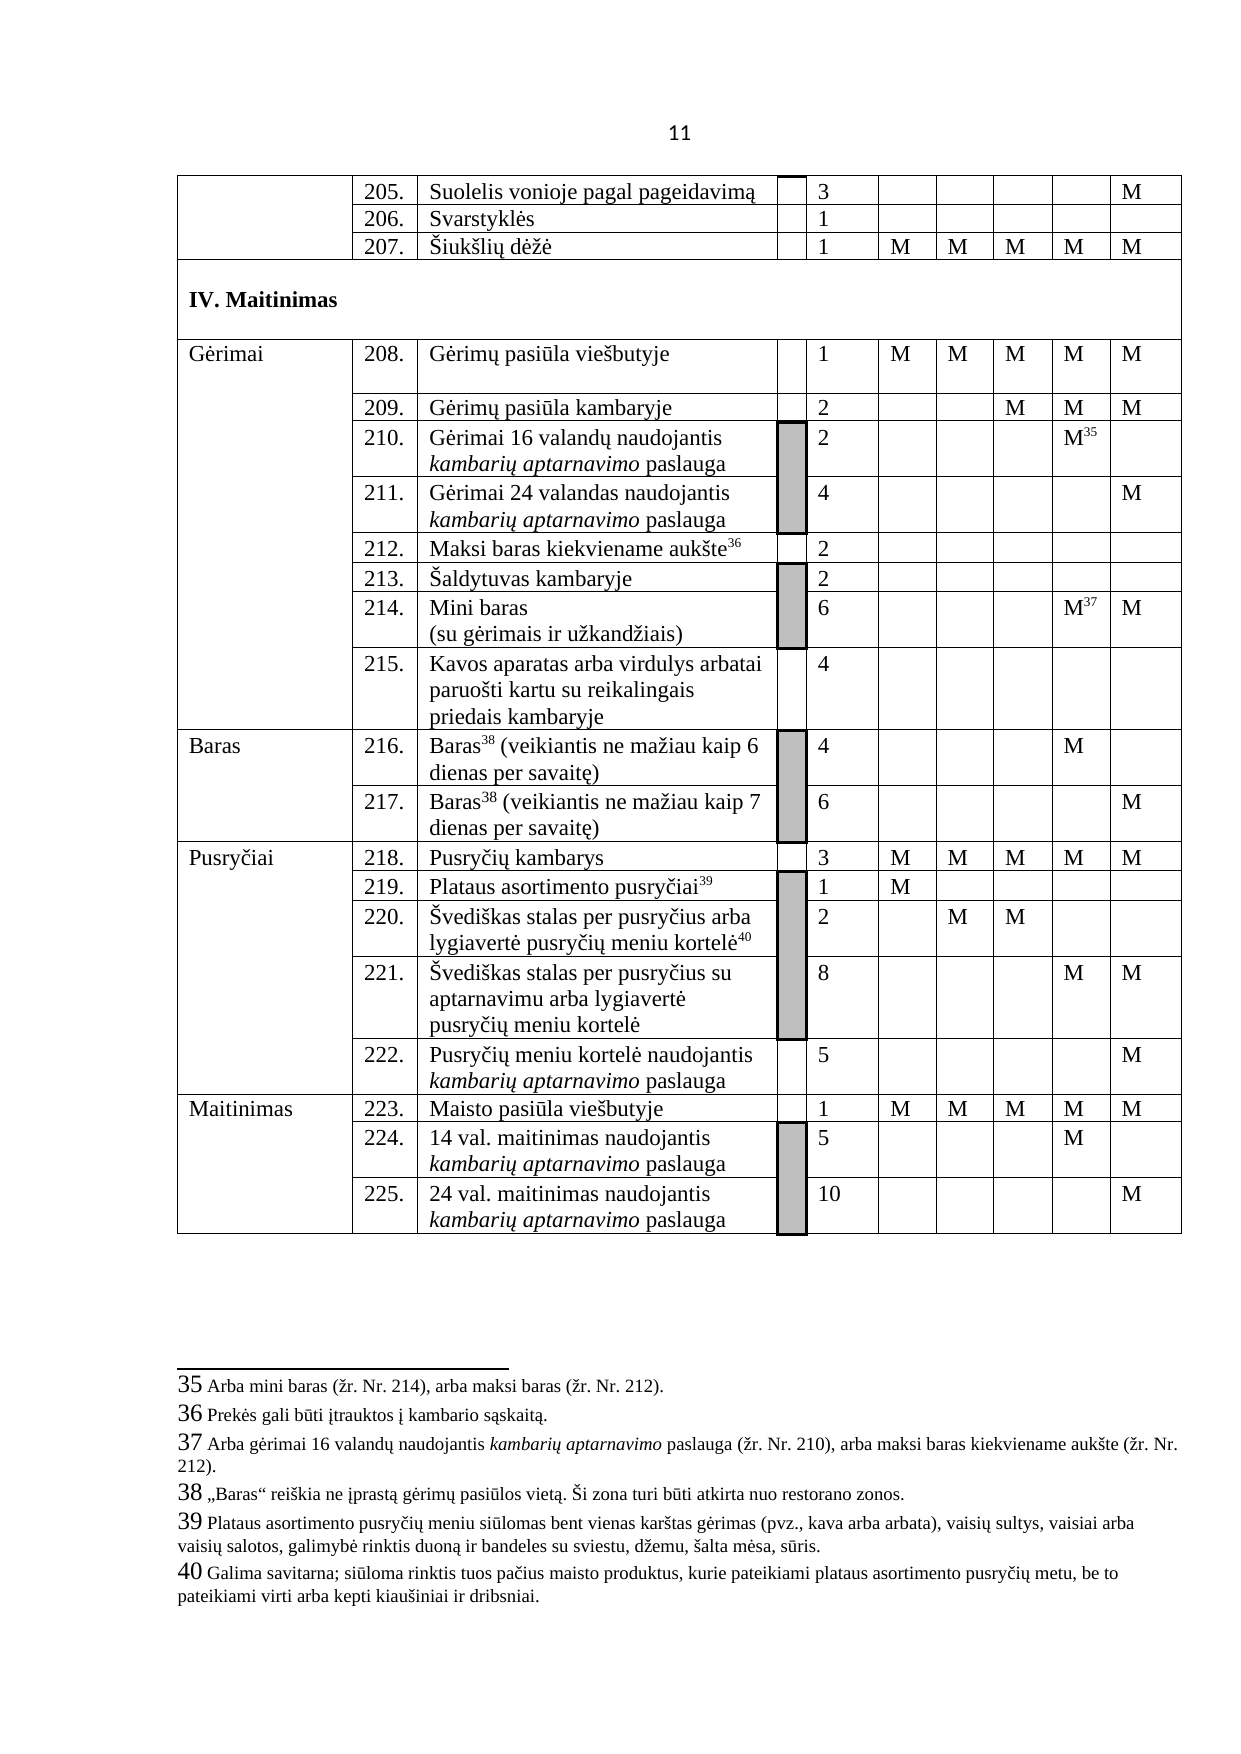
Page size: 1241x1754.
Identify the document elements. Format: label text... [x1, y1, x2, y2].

table_cell 6 [808, 786, 878, 841]
table_cell [879, 394, 936, 420]
table_cell 1 [807, 1095, 878, 1121]
table_cell [937, 957, 993, 1038]
table_cell 1 [808, 871, 878, 900]
table_cell [937, 205, 993, 232]
table_cell 4 [808, 730, 878, 785]
table_cell 5 [807, 1039, 878, 1093]
table_cell 24 val. maitinimas naudojantis kambarių aptarnavimo paslauga [418, 1178, 776, 1233]
table_cell Gėrimų pasiūla viešbutyje [418, 340, 777, 393]
table_cell [879, 563, 936, 591]
table_cell [1053, 563, 1110, 591]
table_cell [779, 565, 805, 647]
table_cell [1111, 421, 1181, 476]
table_cell [937, 394, 993, 420]
table_cell [778, 205, 806, 232]
table_cell [879, 901, 936, 956]
table_cell [1053, 477, 1110, 532]
table_cell [937, 648, 993, 729]
table_cell M [879, 842, 936, 870]
table_cell [879, 1039, 936, 1093]
table_cell [779, 873, 805, 1038]
table_cell [994, 563, 1052, 591]
table_cell Baras (veikiantis ne mažiau kaip 6 dienas per savaitę) [418, 730, 776, 785]
table_cell [1053, 871, 1110, 900]
table_cell 210. [353, 421, 417, 476]
table_cell [879, 176, 936, 204]
table_cell 2 [807, 394, 878, 420]
table_cell [879, 421, 936, 476]
table_cell M [994, 1095, 1052, 1121]
table_cell [937, 592, 993, 647]
table_cell [994, 421, 1052, 476]
table_cell Gėrimai 24 valandas naudojantis kambarių aptarnavimo paslauga [418, 477, 776, 532]
table_cell Mini baras (su gėrimais ir užkandžiais) [418, 592, 776, 647]
table_cell M [1111, 1095, 1181, 1121]
table_cell 208. [353, 340, 417, 393]
table_cell [778, 535, 806, 562]
table_cell 1 [807, 233, 878, 259]
table_cell [937, 871, 993, 900]
table_cell [937, 176, 993, 204]
table_cell 2 [808, 421, 878, 476]
table_cell 209. [353, 394, 417, 420]
table_cell M [879, 1095, 936, 1121]
table_cell M [1053, 730, 1110, 785]
table_cell M [1111, 176, 1181, 204]
table_cell M [937, 340, 993, 393]
table_cell [1111, 1122, 1181, 1177]
table_cell 219. [353, 871, 417, 900]
table_cell [879, 786, 936, 841]
table_cell 8 [808, 957, 878, 1038]
table_cell [879, 592, 936, 647]
table_cell [994, 648, 1052, 729]
table_cell 205. [353, 176, 417, 204]
table_cell [1111, 730, 1181, 785]
table_cell [1053, 176, 1110, 204]
table_cell Maitinimas [178, 1095, 352, 1233]
table_cell [879, 1178, 936, 1233]
table_cell [994, 1039, 1052, 1093]
table_cell [778, 1041, 806, 1093]
table_cell [937, 533, 993, 562]
table_cell Šaldytuvas kambaryje [418, 563, 776, 591]
table_cell 224. [353, 1122, 417, 1177]
table_cell Kavos aparatas arba virdulys arbatai paruošti kartu su reikalingais priedais kambaryje [418, 648, 777, 729]
table_cell Pusryčiai [178, 842, 352, 1093]
table_cell [778, 844, 806, 870]
table_cell [1053, 205, 1110, 232]
table_cell M [1053, 421, 1110, 476]
table_cell [779, 424, 805, 532]
table_cell 4 [808, 477, 878, 532]
table_cell M [1111, 1039, 1181, 1093]
table_cell M [1053, 233, 1110, 259]
table_cell M [937, 233, 993, 259]
table_cell M [994, 340, 1052, 393]
table_cell M [1111, 233, 1181, 259]
table_cell [994, 592, 1052, 647]
table_cell [994, 786, 1052, 841]
table_cell M [1111, 394, 1181, 420]
table_cell [937, 730, 993, 785]
table_cell M [1111, 477, 1181, 532]
table_cell Plataus asortimento pusryčiai [418, 871, 776, 900]
table_cell [879, 1122, 936, 1177]
table_cell [937, 786, 993, 841]
table_cell [937, 1178, 993, 1233]
table_cell [879, 477, 936, 532]
table_cell M [937, 901, 993, 956]
table_cell M [1111, 340, 1181, 393]
table_cell [994, 1178, 1052, 1233]
table_cell 216. [353, 730, 417, 785]
table_cell 220. [353, 901, 417, 956]
table_cell [778, 233, 806, 259]
table_cell M [1111, 842, 1181, 870]
table_cell Švediškas stalas per pusryčius arba lygiavertė pusryčių meniu kortelė [418, 901, 776, 956]
table_cell M [994, 842, 1052, 870]
table_cell [937, 563, 993, 591]
table_cell [879, 648, 936, 729]
table_cell IV. Maitinimas [178, 260, 1181, 339]
table_cell 221. [353, 957, 417, 1038]
table_cell [937, 1039, 993, 1093]
table_cell M [1053, 592, 1110, 647]
table_cell Pusryčių kambarys [418, 842, 777, 870]
table_cell [994, 871, 1052, 900]
table_cell 4 [807, 648, 878, 729]
table_cell 3 [807, 842, 878, 870]
table_cell [1111, 871, 1181, 900]
table_cell [778, 178, 806, 204]
table_cell [994, 533, 1052, 562]
table_cell [994, 176, 1052, 204]
table_cell 10 [808, 1178, 878, 1233]
table_cell M [937, 842, 993, 870]
table_cell Šiukšlių dėžė [418, 233, 777, 259]
table_cell [778, 1095, 806, 1121]
table_cell [1111, 563, 1181, 591]
table_cell [879, 205, 936, 232]
table_cell 223. [353, 1095, 417, 1121]
table_cell M [1111, 786, 1181, 841]
table_cell 1 [807, 205, 878, 232]
table_cell 212. [353, 533, 417, 562]
table_cell 207. [353, 233, 417, 259]
table_cell M [1053, 1095, 1110, 1121]
table_cell 3 [807, 176, 878, 204]
table_cell [1053, 786, 1110, 841]
table_cell 217. [353, 786, 417, 841]
table_cell 6 [808, 592, 878, 647]
table_cell [994, 730, 1052, 785]
table_cell [879, 957, 936, 1038]
table_cell [1053, 533, 1110, 562]
table_cell [178, 176, 352, 259]
table_cell [779, 1124, 805, 1233]
table_cell 2 [808, 563, 878, 591]
table_cell M [1053, 340, 1110, 393]
table_cell 222. [353, 1039, 417, 1093]
table_cell M [994, 233, 1052, 259]
table_cell [778, 394, 806, 420]
table_cell 218. [353, 842, 417, 870]
table_cell [937, 421, 993, 476]
table_cell [1111, 648, 1181, 729]
table_cell 2 [808, 901, 878, 956]
table_cell [994, 205, 1052, 232]
table_cell [1111, 533, 1181, 562]
table_cell Maisto pasiūla viešbutyje [418, 1095, 777, 1121]
table_cell M [1111, 957, 1181, 1038]
table_cell Baras [178, 730, 352, 841]
table_cell [1053, 648, 1110, 729]
table_cell Pusryčių meniu kortelė naudojantis kambarių aptarnavimo paslauga [418, 1039, 777, 1093]
table_cell Gėrimų pasiūla kambaryje [418, 394, 777, 420]
table_cell [937, 1122, 993, 1177]
table_cell Švediškas stalas per pusryčius su aptarnavimu arba lygiavertė pusryčių meniu kortelė [418, 957, 776, 1038]
table_cell Maksi baras kiekviename aukšte [418, 533, 777, 562]
table_cell [1053, 1039, 1110, 1093]
table_cell M [879, 233, 936, 259]
table_cell [778, 650, 806, 729]
table_cell Gėrimai [178, 340, 352, 729]
table_cell [1053, 1178, 1110, 1233]
table_cell [1053, 901, 1110, 956]
table_cell 225. [353, 1178, 417, 1233]
table_cell [779, 732, 805, 841]
table_cell M [1111, 1178, 1181, 1233]
table_cell [994, 1122, 1052, 1177]
table_cell M [1053, 1122, 1110, 1177]
table_cell 5 [808, 1122, 878, 1177]
table_cell [778, 340, 806, 393]
table_cell M [1053, 394, 1110, 420]
table_cell 213. [353, 563, 417, 591]
table_cell [994, 477, 1052, 532]
table_cell M [879, 871, 936, 900]
table_cell 215. [353, 648, 417, 729]
table_cell M [937, 1095, 993, 1121]
table_cell M [1111, 592, 1181, 647]
table_cell [937, 477, 993, 532]
table_cell 14 val. maitinimas naudojantis kambarių aptarnavimo paslauga [418, 1122, 776, 1177]
table_cell [994, 957, 1052, 1038]
table_cell M [994, 394, 1052, 420]
table_cell 1 [807, 340, 878, 393]
table_cell M [994, 901, 1052, 956]
table_cell [1111, 205, 1181, 232]
table_cell M [879, 340, 936, 393]
table_cell [879, 533, 936, 562]
table_cell 214. [353, 592, 417, 647]
table_cell M [1053, 957, 1110, 1038]
table_cell 2 [807, 533, 878, 562]
table_cell Suolelis vonioje pagal pageidavimą [418, 176, 777, 204]
table_cell 206. [353, 205, 417, 232]
table_cell [1111, 901, 1181, 956]
table_cell Gėrimai 16 valandų naudojantis kambarių aptarnavimo paslauga [418, 421, 776, 476]
table_cell M [1053, 842, 1110, 870]
table_cell Baras38 (veikiantis ne mažiau kaip 7 dienas per savaitę) [418, 786, 776, 841]
table_cell Svarstyklės [418, 205, 777, 232]
table_cell [879, 730, 936, 785]
table_cell 211. [353, 477, 417, 532]
